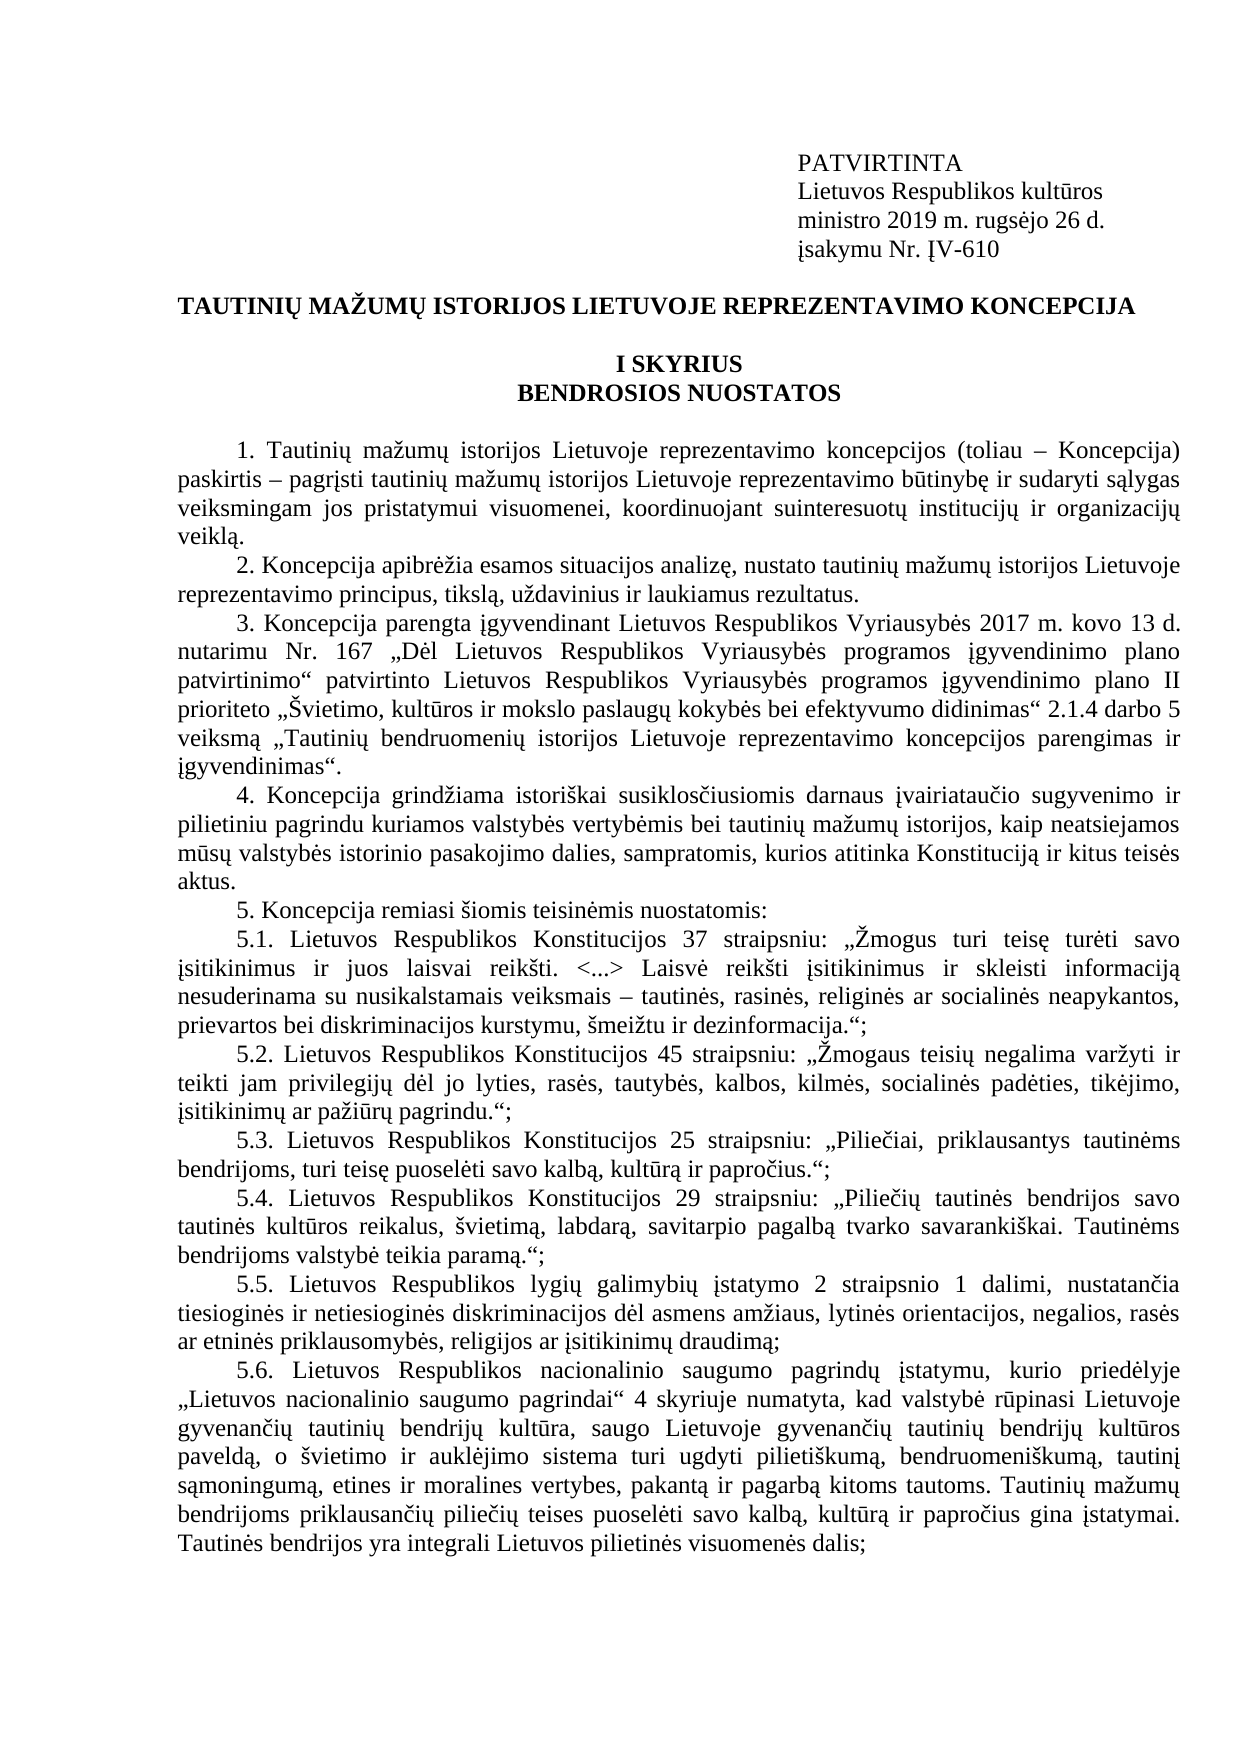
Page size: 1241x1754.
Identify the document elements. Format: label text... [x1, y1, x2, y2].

text I SKYRIUS [177, 349, 1181, 378]
text 1. Tautinių mažumų istorijos Lietuvoje reprezentavimo koncepcijos (toliau – Koncepcija) paskirtis – pagrįsti tautinių mažumų istorijos Lietuvoje reprezentavimo būtinybę ir sudaryti sąlygas veiksmingam jos pristatymui visuomenei, koordinuojant suinteresuotų institucijų ir organizacijų veiklą. [177, 435, 1181, 550]
text 5.2. Lietuvos Respublikos Konstitucijos 45 straipsniu: „Žmogaus teisių negalima varžyti ir teikti jam privilegijų dėl jo lyties, rasės, tautybės, kalbos, kilmės, socialinės padėties, tikėjimo, įsitikinimų ar pažiūrų pagrindu.“; [177, 1039, 1181, 1125]
text 2. Koncepcija apibrėžia esamos situacijos analizę, nustato tautinių mažumų istorijos Lietuvoje reprezentavimo principus, tikslą, uždavinius ir laukiamus rezultatus. [177, 550, 1181, 608]
text 5.4. Lietuvos Respublikos Konstitucijos 29 straipsniu: „Piliečių tautinės bendrijos savo tautinės kultūros reikalus, švietimą, labdarą, savitarpio pagalbą tvarko savarankiškai. Tautinėms bendrijoms valstybė teikia paramą.“; [177, 1183, 1181, 1269]
text 5.6. Lietuvos Respublikos nacionalinio saugumo pagrindų įstatymu, kurio priedėlyje „Lietuvos nacionalinio saugumo pagrindai“ 4 skyriuje numatyta, kad valstybė rūpinasi Lietuvoje gyvenančių tautinių bendrijų kultūra, saugo Lietuvoje gyvenančių tautinių bendrijų kultūros paveldą, o švietimo ir auklėjimo sistema turi ugdyti pilietiškumą, bendruomeniškumą, tautinį sąmoningumą, etines ir moralines vertybes, pakantą ir pagarbą kitoms tautoms. Tautinių mažumų bendrijoms priklausančių piliečių teises puoselėti savo kalbą, kultūrą ir papročius gina įstatymai. Tautinės bendrijos yra integrali Lietuvos pilietinės visuomenės dalis; [177, 1355, 1181, 1556]
text 5.1. Lietuvos Respublikos Konstitucijos 37 straipsniu: „Žmogus turi teisę turėti savo įsitikinimus ir juos laisvai reikšti. <...> Laisvė reikšti įsitikinimus ir skleisti informaciją nesuderinama su nusikalstamais veiksmais – tautinės, rasinės, religinės ar socialinės neapykantos, prievartos bei diskriminacijos kurstymu, šmeižtu ir dezinformacija.“; [177, 924, 1181, 1039]
text 5.5. Lietuvos Respublikos lygių galimybių įstatymo 2 straipsnio 1 dalimi, nustatančia tiesioginės ir netiesioginės diskriminacijos dėl asmens amžiaus, lytinės orientacijos, negalios, rasės ar etninės priklausomybės, religijos ar įsitikinimų draudimą; [177, 1269, 1181, 1355]
text 4. Koncepcija grindžiama istoriškai susiklosčiusiomis darnaus įvairiataučio sugyvenimo ir pilietiniu pagrindu kuriamos valstybės vertybėmis bei tautinių mažumų istorijos, kaip neatsiejamos mūsų valstybės istorinio pasakojimo dalies, sampratomis, kurios atitinka Konstituciją ir kitus teisės aktus. [177, 780, 1181, 895]
text PATVIRTINTA [177, 148, 1181, 176]
text 3. Koncepcija parengta įgyvendinant Lietuvos Respublikos Vyriausybės 2017 m. kovo 13 d. nutarimu Nr. 167 „Dėl Lietuvos Respublikos Vyriausybės programos įgyvendinimo plano patvirtinimo“ patvirtinto Lietuvos Respublikos Vyriausybės programos įgyvendinimo plano II prioriteto „Švietimo, kultūros ir mokslo paslaugų kokybės bei efektyvumo didinimas“ 2.1.4 darbo 5 veiksmą „Tautinių bendruomenių istorijos Lietuvoje reprezentavimo koncepcijos parengimas ir įgyvendinimas“. [177, 608, 1181, 780]
text 5. Koncepcija remiasi šiomis teisinėmis nuostatomis: [177, 895, 1181, 924]
text ministro 2019 m. rugsėjo 26 d. [797, 205, 1175, 234]
text 5.3. Lietuvos Respublikos Konstitucijos 25 straipsniu: „Piliečiai, priklausantys tautinėms bendrijoms, turi teisę puoselėti savo kalbą, kultūrą ir papročius.“; [177, 1125, 1181, 1183]
text Lietuvos Respublikos kultūros [797, 176, 1175, 205]
text BENDROSIOS NUOSTATOS [177, 378, 1181, 406]
text TAUTINIŲ MAŽUMŲ ISTORIJOS LIETUVOJE REPREZENTAVIMO KONCEPCIJA [177, 291, 1181, 320]
text įsakymu Nr. ĮV-610 [797, 234, 1175, 263]
